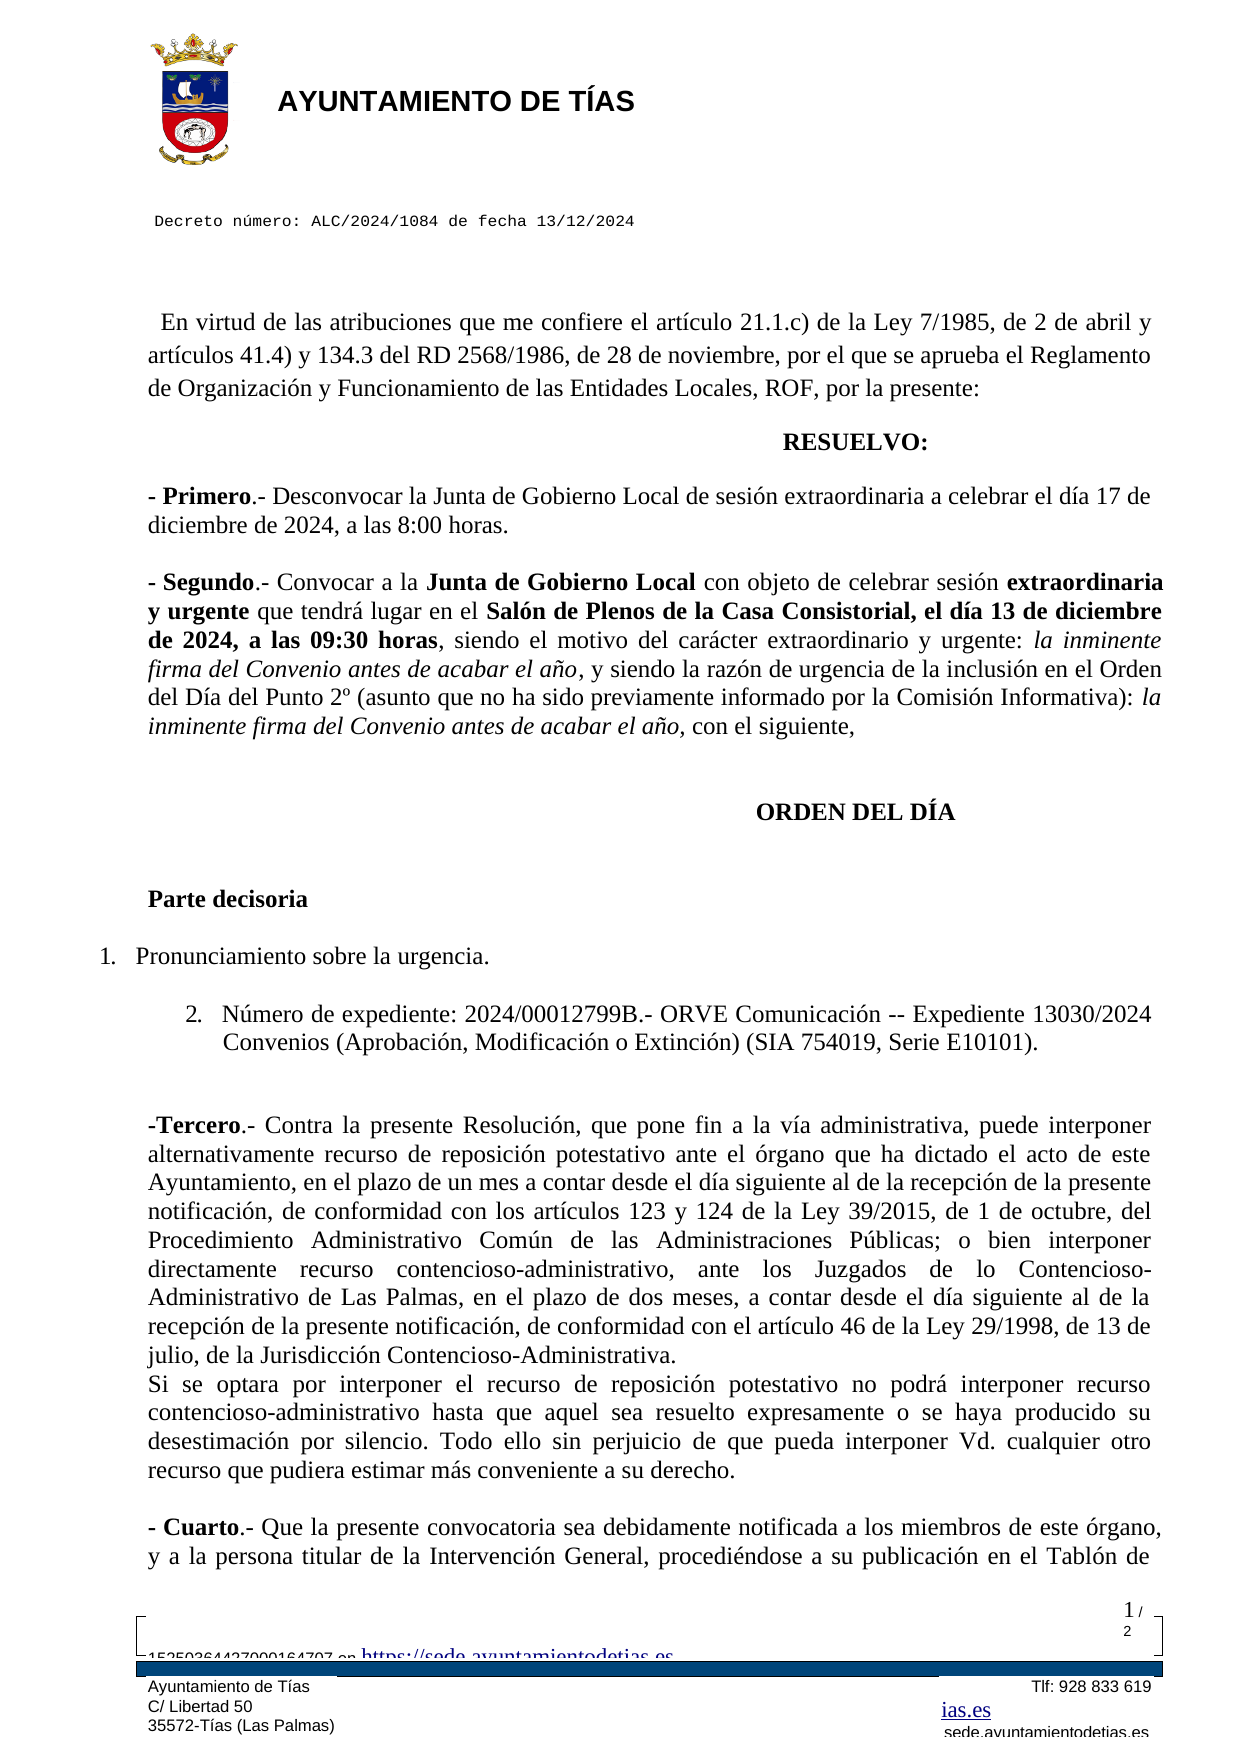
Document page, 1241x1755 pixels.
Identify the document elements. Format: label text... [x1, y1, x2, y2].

list Cuarto.- Que la presente convocatoria sea debidamente notificada a los miembros de este órgano, y a la persona titular de la Intervención General, procediéndose a su publicación en el Tablón de [148, 1512, 1163, 1570]
list Segundo.- Convocar a la Junta de Gobierno Local con objeto de celebrar sesión extraordinaria y urgente que tendrá lugar en el Salón de Plenos de la Casa Consistorial, el día 13 de diciembre de 2024, a las 09:30 horas, siendo el motivo del carácter extraordinario y urgente: la inminente firma del Convenio antes de acabar el año, y siendo la razón de urgencia de la inclusión en el Orden del Día del Punto 2º (asunto que no ha sido previamente informado por la Comisión Informativa): la inminente firma del Convenio antes de acabar el año, con el siguiente, [148, 567, 1163, 740]
list Primero.- Desconvocar la Junta de Gobierno Local de sesión extraordinaria a celebrar el día 17 de diciembre de 2024, a las 8:00 horas. [148, 481, 1152, 539]
text Si se optara por interponer el recurso de reposición potestativo no podrá interponer recurso contencioso-administrativo hasta que aquel sea resuelto expresamente o se haya producido su desestimación por silencio. Todo ello sin perjuicio de que pueda interponer Vd. cualquier otro recurso que pudiera estimar más conveniente a su derecho. [148, 1369, 1152, 1484]
list Número de expediente: 2024/00012799B.- ORVE Comunicación -- Expediente 13030/2024 Convenios (Aprobación, Modificación o Extinción) (SIA 754019, Serie E10101). [185, 999, 1152, 1056]
text -Tercero.- Contra la presente Resolución, que pone fin a la vía administrativa, puede interponer alternativamente recurso de reposición potestativo ante el órgano que ha dictado el acto de este Ayuntamiento, en el plazo de un mes a contar desde el día siguiente al de la recepción de la presente notificación, de conformidad con los artículos 123 y 124 de la Ley 39/2015, de 1 de octubre, del Procedimiento Administrativo Común de las Administraciones Públicas; o bien interponer directamente recurso contencioso-administrativo, ante los Juzgados de lo Contencioso- Administrativo de Las Palmas, en el plazo de dos meses, a contar desde el día siguiente al de la recepción de la presente notificación, de conformidad con el artículo 46 de la Ley 29/1998, de 13 de julio, de la Jurisdicción Contencioso-Administrativa. [148, 1110, 1152, 1369]
list Pronunciamiento sobre la urgencia. [99, 941, 1163, 970]
text Decreto número: ALC/2024/1084 de fecha 13/12/2024 [154, 214, 1163, 231]
subtitle ORDEN DEL DÍA [548, 797, 1163, 826]
text Parte decisoria [148, 884, 1163, 912]
subtitle RESUELVO: [548, 427, 1163, 456]
text En virtud de las atribuciones que me confiere el artículo 21.1.c) de la Ley 7/1985, de 2 de abril y artículos 41.4) y 134.3 del RD 2568/1986, de 28 de noviembre, por el que se aprueba el Reglamento de Organización y Funcionamiento de las Entidades Locales, ROF, por la presente: [148, 307, 1152, 402]
